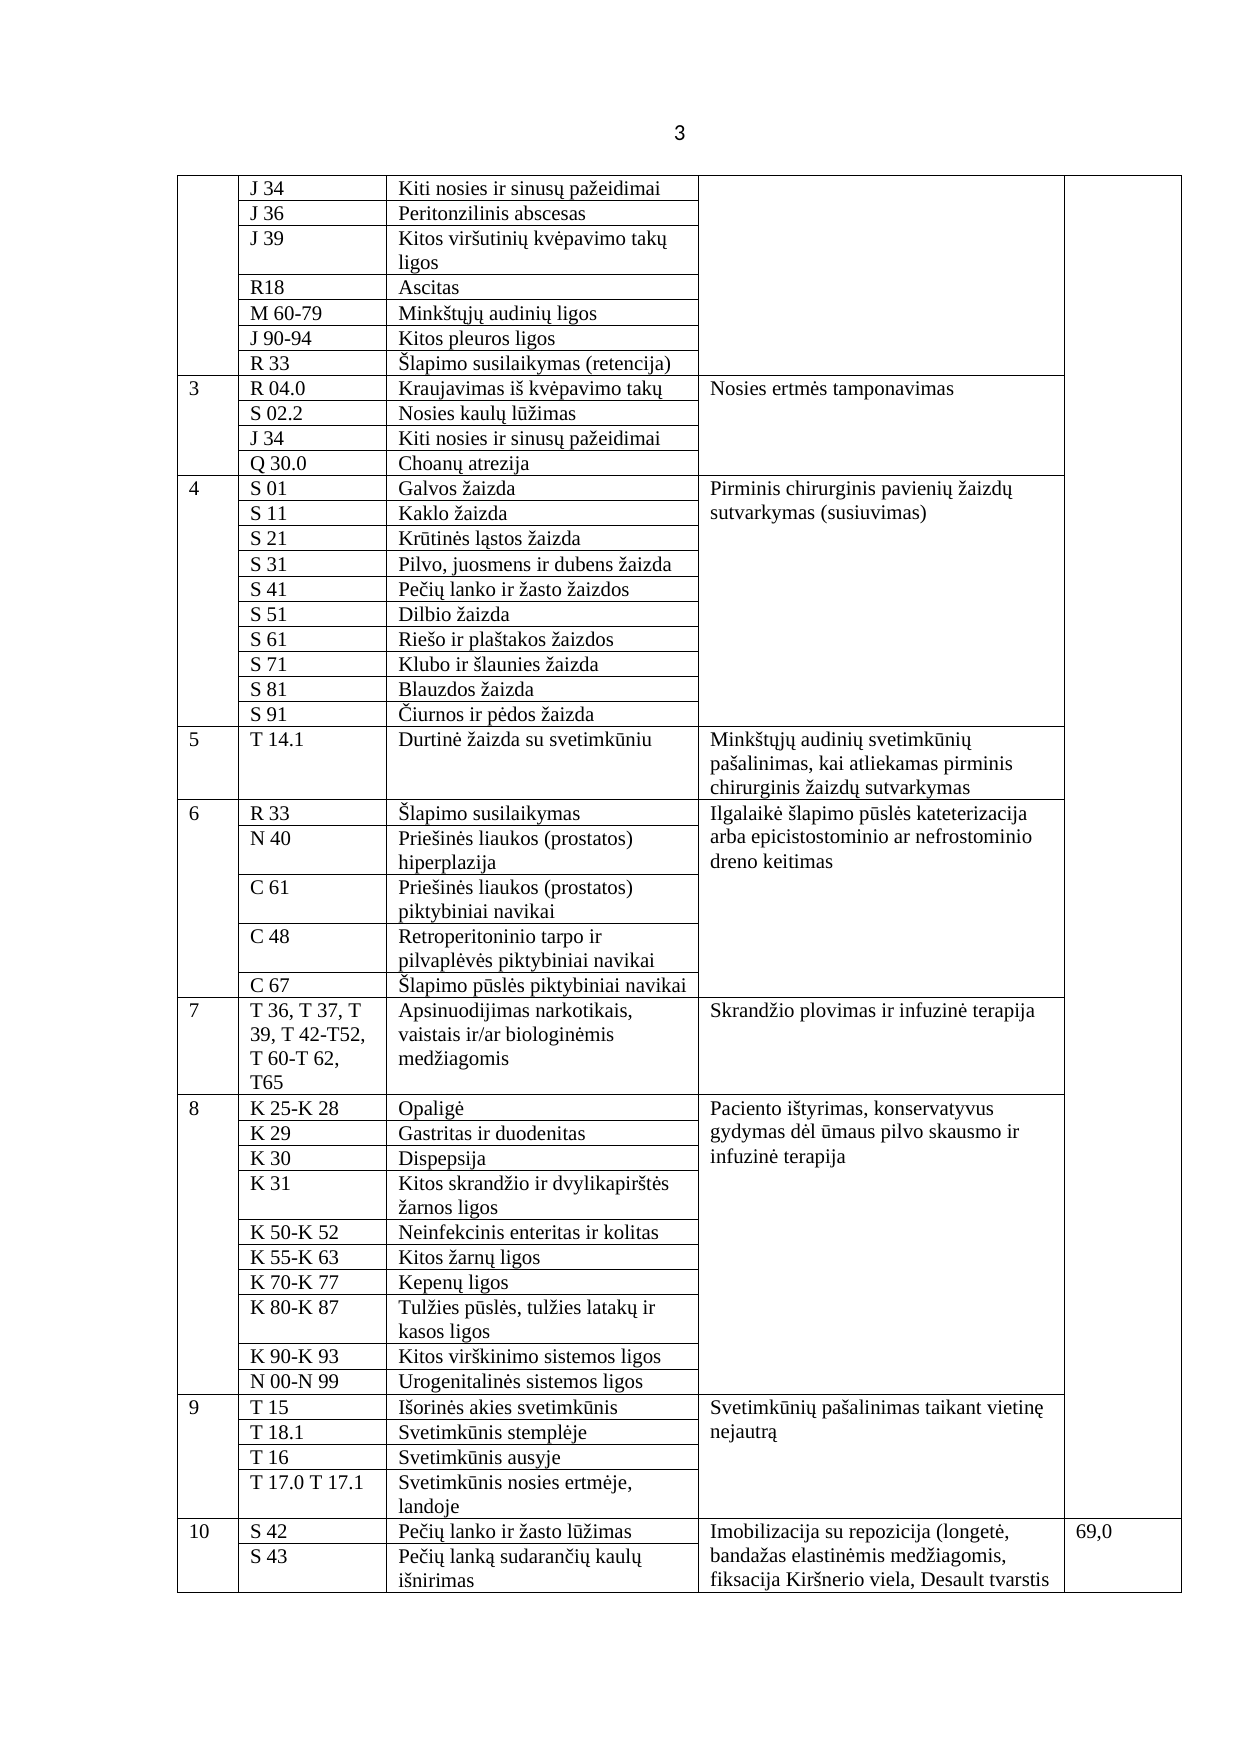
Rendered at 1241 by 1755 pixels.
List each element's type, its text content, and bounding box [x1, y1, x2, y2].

table_cell Retroperitoninio tarpo ir pilvaplėvės piktybiniai navikai [387, 924, 698, 972]
table_cell K 50-K 52 [239, 1220, 386, 1244]
table_cell S 71 [239, 652, 386, 676]
table_cell 4 [178, 476, 238, 726]
table_cell [699, 176, 1064, 375]
table_cell Neinfekcinis enteritas ir kolitas [387, 1220, 698, 1244]
table_cell M 60-79 [239, 300, 386, 324]
table_cell Riešo ir plaštakos žaizdos [387, 627, 698, 651]
table_cell K 90-K 93 [239, 1344, 386, 1368]
table_cell Pirminis chirurginis pavienių žaizdų sutvarkymas (susiuvimas) [699, 476, 1064, 726]
table_cell K 55-K 63 [239, 1245, 386, 1269]
table_cell T 14.1 [239, 727, 386, 799]
table_cell Gastritas ir duodenitas [387, 1121, 698, 1144]
table_cell Minkštųjų audinių ligos [387, 300, 698, 324]
table_cell S 91 [239, 702, 386, 726]
table_cell Pečių lanko ir žasto žaizdos [387, 577, 698, 601]
table_cell J 34 [239, 426, 386, 450]
table_cell Choanų atrezija [387, 451, 698, 475]
table_cell R 33 [239, 351, 386, 375]
table_cell Kitos pleuros ligos [387, 326, 698, 349]
table_cell Opaligė [387, 1095, 698, 1119]
table_cell Priešinės liaukos (prostatos) piktybiniai navikai [387, 875, 698, 923]
table_cell Imobilizacija su repozicija (longetė, bandažas elastinėmis medžiagomis, fiksacija Kiršnerio viela, Desault tvarstis [699, 1519, 1064, 1592]
table_cell Blauzdos žaizda [387, 677, 698, 701]
table_cell Nosies ertmės tamponavimas [699, 376, 1064, 475]
table_cell Kraujavimas iš kvėpavimo takų [387, 376, 698, 400]
table_cell T 18.1 [239, 1420, 386, 1444]
table_cell Kiti nosies ir sinusų pažeidimai [387, 176, 698, 200]
table_cell Kitos viršutinių kvėpavimo takų ligos [387, 226, 698, 274]
table_cell C 61 [239, 875, 386, 923]
table_cell Priešinės liaukos (prostatos) hiperplazija [387, 826, 698, 874]
table_cell 5 [178, 727, 238, 799]
table_cell R18 [239, 275, 386, 299]
table_cell Klubo ir šlaunies žaizda [387, 652, 698, 676]
table_cell K 29 [239, 1121, 386, 1144]
table_cell 7 [178, 998, 238, 1094]
table_cell 3 [178, 376, 238, 475]
table_cell Šlapimo susilaikymas [387, 800, 698, 824]
table_cell Ilgalaikė šlapimo pūslės kateterizacija arba epicistostominio ar nefrostominio dreno keitimas [699, 800, 1064, 997]
table_cell Q 30.0 [239, 451, 386, 475]
table_cell T 16 [239, 1445, 386, 1469]
table_cell Tulžies pūslės, tulžies latakų ir kasos ligos [387, 1295, 698, 1343]
table_cell J 34 [239, 176, 386, 200]
table_cell Apsinuodijimas narkotikais, vaistais ir/ar biologinėmis medžiagomis [387, 998, 698, 1094]
table_cell Minkštųjų audinių svetimkūnių pašalinimas, kai atliekamas pirminis chirurginis žaizdų sutvarkymas [699, 727, 1064, 799]
table_cell Skrandžio plovimas ir infuzinė terapija [699, 998, 1064, 1094]
table_cell Čiurnos ir pėdos žaizda [387, 702, 698, 726]
table_cell Kitos skrandžio ir dvylikapirštės žarnos ligos [387, 1171, 698, 1219]
table_cell Dispepsija [387, 1146, 698, 1170]
table_cell [178, 176, 238, 375]
table_cell Urogenitalinės sistemos ligos [387, 1370, 698, 1393]
table_cell Šlapimo pūslės piktybiniai navikai [387, 973, 698, 997]
table_cell J 36 [239, 201, 386, 225]
table_cell R 33 [239, 800, 386, 824]
table_cell S 21 [239, 526, 386, 550]
table_cell S 31 [239, 551, 386, 576]
table_cell Galvos žaizda [387, 476, 698, 500]
table_cell Svetimkūnis stemplėje [387, 1420, 698, 1444]
table_cell S 51 [239, 602, 386, 626]
table_cell 69,0 [1065, 1519, 1181, 1592]
table_cell Kitos žarnų ligos [387, 1245, 698, 1269]
table_cell Pečių lanko ir žasto lūžimas [387, 1519, 698, 1543]
table_cell Peritonzilinis abscesas [387, 201, 698, 225]
table_cell R 04.0 [239, 376, 386, 400]
table_cell 9 [178, 1395, 238, 1518]
table_cell J 39 [239, 226, 386, 274]
table_cell K 30 [239, 1146, 386, 1170]
table_cell S 43 [239, 1544, 386, 1592]
table_cell S 42 [239, 1519, 386, 1543]
table_cell K 70-K 77 [239, 1270, 386, 1294]
table_cell Pilvo, juosmens ir dubens žaizda [387, 551, 698, 576]
table_cell K 31 [239, 1171, 386, 1219]
table_cell 10 [178, 1519, 238, 1592]
table_cell Svetimkūnis nosies ertmėje, landoje [387, 1470, 698, 1518]
table_cell N 00-N 99 [239, 1370, 386, 1393]
table_cell S 41 [239, 577, 386, 601]
table_cell Paciento ištyrimas, konservatyvus gydymas dėl ūmaus pilvo skausmo ir infuzinė terapija [699, 1095, 1064, 1393]
table_cell Svetimkūnių pašalinimas taikant vietinę nejautrą [699, 1395, 1064, 1518]
table_cell Svetimkūnis ausyje [387, 1445, 698, 1469]
table_cell Kitos virškinimo sistemos ligos [387, 1344, 698, 1368]
table_cell Išorinės akies svetimkūnis [387, 1395, 698, 1419]
table_cell S 11 [239, 501, 386, 525]
table_cell S 01 [239, 476, 386, 500]
table_cell T 15 [239, 1395, 386, 1419]
table_cell Kaklo žaizda [387, 501, 698, 525]
table_cell S 81 [239, 677, 386, 701]
table_cell T 36, T 37, T 39, T 42-T52, T 60-T 62, T65 [239, 998, 386, 1094]
table_cell Šlapimo susilaikymas (retencija) [387, 351, 698, 375]
table_cell S 02.2 [239, 401, 386, 425]
table_cell Dilbio žaizda [387, 602, 698, 626]
table_cell Kiti nosies ir sinusų pažeidimai [387, 426, 698, 450]
table_cell [1065, 176, 1181, 1518]
table_cell Krūtinės ląstos žaizda [387, 526, 698, 550]
table_cell Durtinė žaizda su svetimkūniu [387, 727, 698, 799]
table_cell Kepenų ligos [387, 1270, 698, 1294]
table_cell C 67 [239, 973, 386, 997]
table_cell N 40 [239, 826, 386, 874]
table_cell J 90-94 [239, 326, 386, 349]
table_cell Ascitas [387, 275, 698, 299]
table_cell T 17.0 T 17.1 [239, 1470, 386, 1518]
table_cell Pečių lanką sudarančių kaulų išnirimas [387, 1544, 698, 1592]
table_cell K 80-K 87 [239, 1295, 386, 1343]
table_cell Nosies kaulų lūžimas [387, 401, 698, 425]
table_cell K 25-K 28 [239, 1095, 386, 1119]
table_cell C 48 [239, 924, 386, 972]
table_cell S 61 [239, 627, 386, 651]
table_cell 6 [178, 800, 238, 997]
table_cell 8 [178, 1095, 238, 1393]
